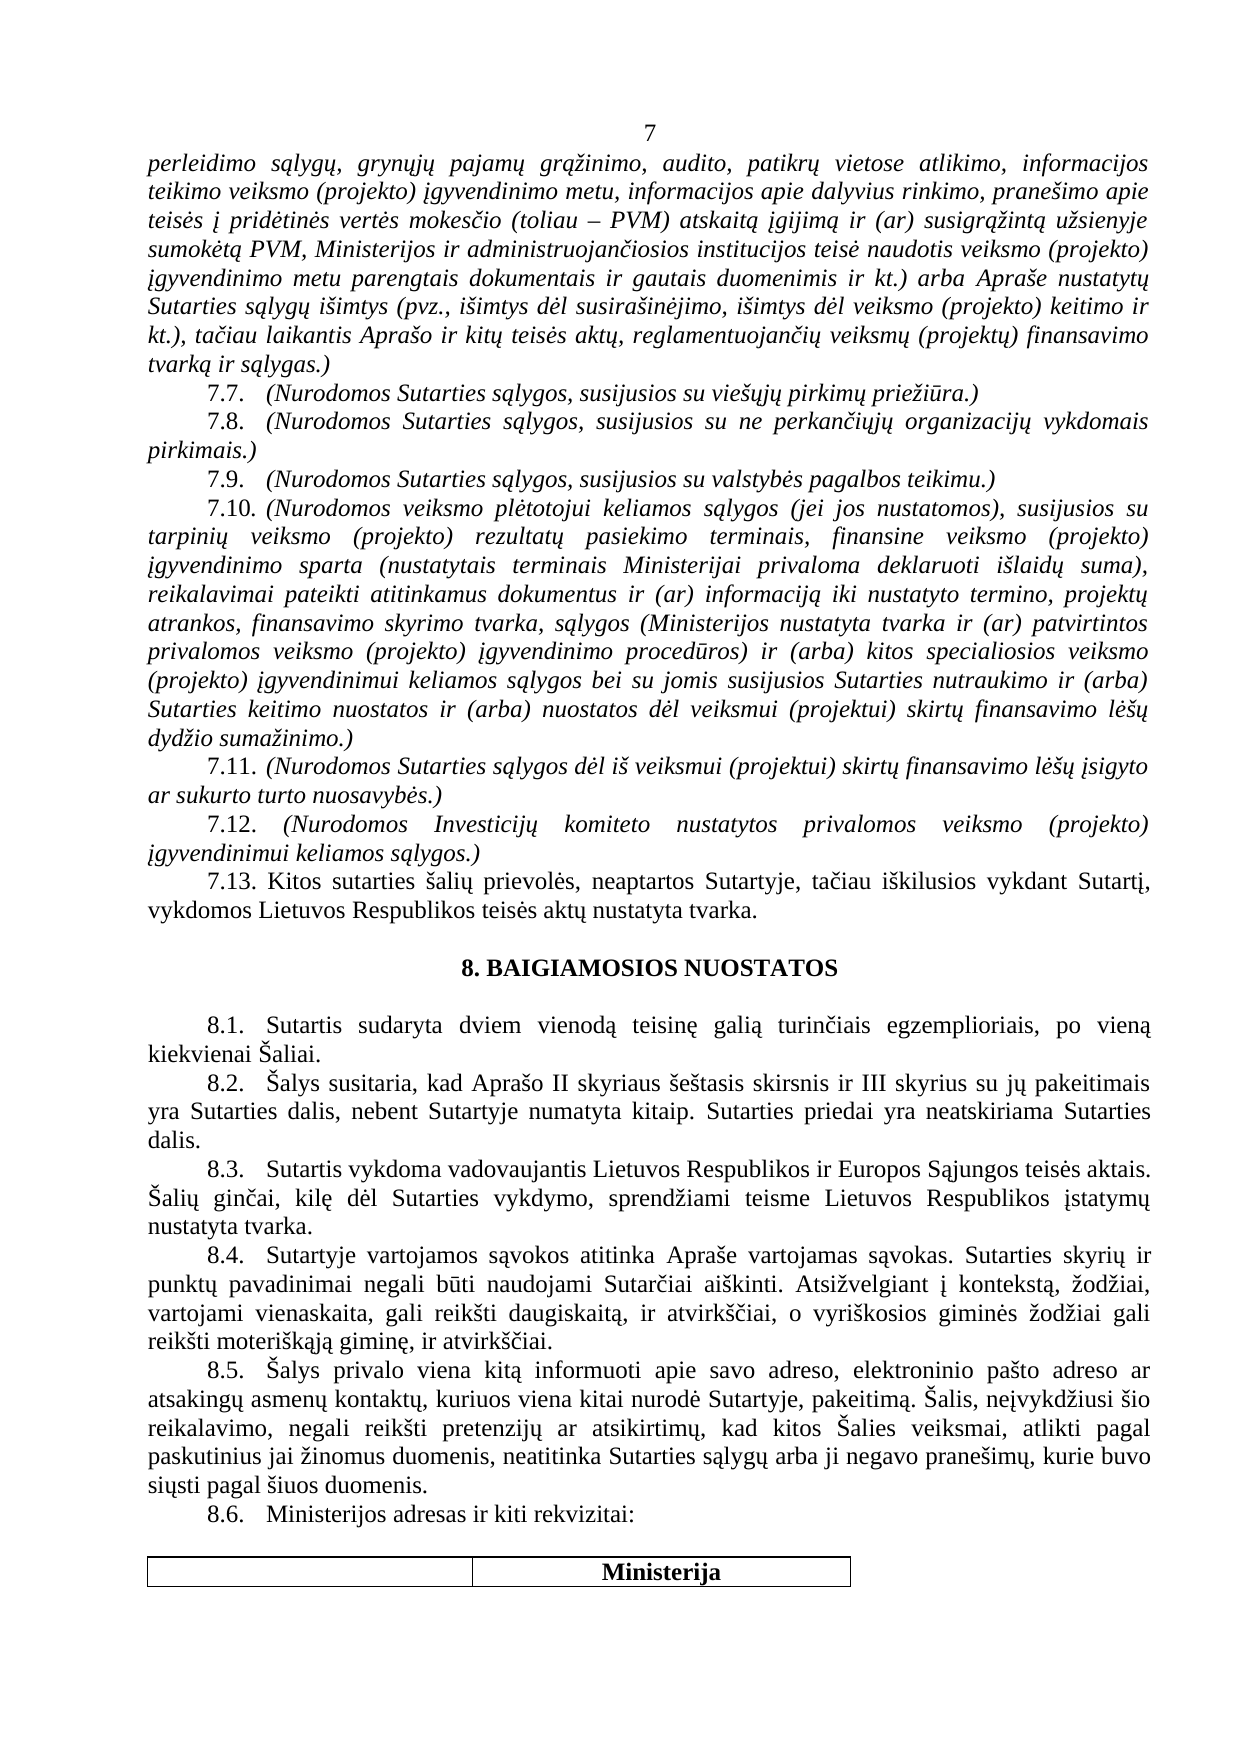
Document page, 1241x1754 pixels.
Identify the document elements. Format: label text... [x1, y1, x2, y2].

text 8.5. Šalys privalo viena kitą informuoti apie savo adreso, elektroninio pašto adreso ar atsakingų asmenų kontaktų, kuriuos viena kitai nurodė Sutartyje, pakeitimą. Šalis, neįvykdžiusi šio reikalavimo, negali reikšti pretenzijų ar atsikirtimų, kad kitos Šalies veiksmai, atlikti pagal paskutinius jai žinomus duomenis, neatitinka Sutarties sąlygų arba ji negavo pranešimų, kurie buvo siųsti pagal šiuos duomenis. [148, 1355, 1152, 1499]
text 7.9. (Nurodomos Sutarties sąlygos, susijusios su valstybės pagalbos teikimu.) [148, 464, 1152, 493]
text 7.7. (Nurodomos Sutarties sąlygos, susijusios su viešųjų pirkimų priežiūra.) [148, 378, 1152, 406]
text 8.3. Sutartis vykdoma vadovaujantis Lietuvos Respublikos ir Europos Sąjungos teisės aktais. Šalių ginčai, kilę dėl Sutarties vykdymo, sprendžiami teisme Lietuvos Respublikos įstatymų nustatyta tvarka. [148, 1154, 1152, 1240]
text 7.11. (Nurodomos Sutarties sąlygos dėl iš veiksmui (projektui) skirtų finansavimo lėšų įsigyto ar sukurto turto nuosavybės.) [148, 751, 1152, 809]
text 8.2. Šalys susitaria, kad Aprašo II skyriaus šeštasis skirsnis ir III skyrius su jų pakeitimais yra Sutarties dalis, nebent Sutartyje numatyta kitaip. Sutarties priedai yra neatskiriama Sutarties dalis. [148, 1068, 1152, 1154]
table_header [148, 1558, 472, 1586]
text 7.13. Kitos sutarties šalių prievolės, neaptartos Sutartyje, tačiau iškilusios vykdant Sutartį, vykdomos Lietuvos Respublikos teisės aktų nustatyta tvarka. [148, 866, 1152, 924]
text 8.1. Sutartis sudaryta dviem vienodą teisinę galią turinčiais egzemplioriais, po vieną kiekvienai Šaliai. [148, 1010, 1152, 1068]
text 8. BAIGIAMOSIOS NUOSTATOS [148, 953, 1152, 981]
text 8.4. Sutartyje vartojamos sąvokos atitinka Apraše vartojamas sąvokas. Sutarties skyrių ir punktų pavadinimai negali būti naudojami Sutarčiai aiškinti. Atsižvelgiant į kontekstą, žodžiai, vartojami vienaskaita, gali reikšti daugiskaitą, ir atvirkščiai, o vyriškosios giminės žodžiai gali reikšti moteriškąją giminę, ir atvirkščiai. [148, 1240, 1152, 1355]
table_header Ministerija [473, 1558, 850, 1586]
text 7.8. (Nurodomos Sutarties sąlygos, susijusios su ne perkančiųjų organizacijų vykdomais pirkimais.) [148, 406, 1152, 464]
text perleidimo sąlygų, grynųjų pajamų grąžinimo, audito, patikrų vietose atlikimo, informacijos teikimo veiksmo (projekto) įgyvendinimo metu, informacijos apie dalyvius rinkimo, pranešimo apie teisės į pridėtinės vertės mokesčio (toliau – PVM) atskaitą įgijimą ir (ar) susigrąžintą užsienyje sumokėtą PVM, Ministerijos ir administruojančiosios institucijos teisė naudotis veiksmo (projekto) įgyvendinimo metu parengtais dokumentais ir gautais duomenimis ir kt.) arba Apraše nustatytų Sutarties sąlygų išimtys (pvz., išimtys dėl susirašinėjimo, išimtys dėl veiksmo (projekto) keitimo ir kt.), tačiau laikantis Aprašo ir kitų teisės aktų, reglamentuojančių veiksmų (projektų) finansavimo tvarką ir sąlygas.) [148, 148, 1152, 378]
text 7.10. (Nurodomos veiksmo plėtotojui keliamos sąlygos (jei jos nustatomos), susijusios su tarpinių veiksmo (projekto) rezultatų pasiekimo terminais, finansine veiksmo (projekto) įgyvendinimo sparta (nustatytais terminais Ministerijai privaloma deklaruoti išlaidų suma), reikalavimai pateikti atitinkamus dokumentus ir (ar) informaciją iki nustatyto termino, projektų atrankos, finansavimo skyrimo tvarka, sąlygos (Ministerijos nustatyta tvarka ir (ar) patvirtintos privalomos veiksmo (projekto) įgyvendinimo procedūros) ir (arba) kitos specialiosios veiksmo (projekto) įgyvendinimui keliamos sąlygos bei su jomis susijusios Sutarties nutraukimo ir (arba) Sutarties keitimo nuostatos ir (arba) nuostatos dėl veiksmui (projektui) skirtų finansavimo lėšų dydžio sumažinimo.) [148, 493, 1152, 751]
text 8.6. Ministerijos adresas ir kiti rekvizitai: [148, 1499, 1152, 1528]
text 7.12. (Nurodomos Investicijų komiteto nustatytos privalomos veiksmo (projekto) įgyvendinimui keliamos sąlygos.) [148, 809, 1152, 866]
